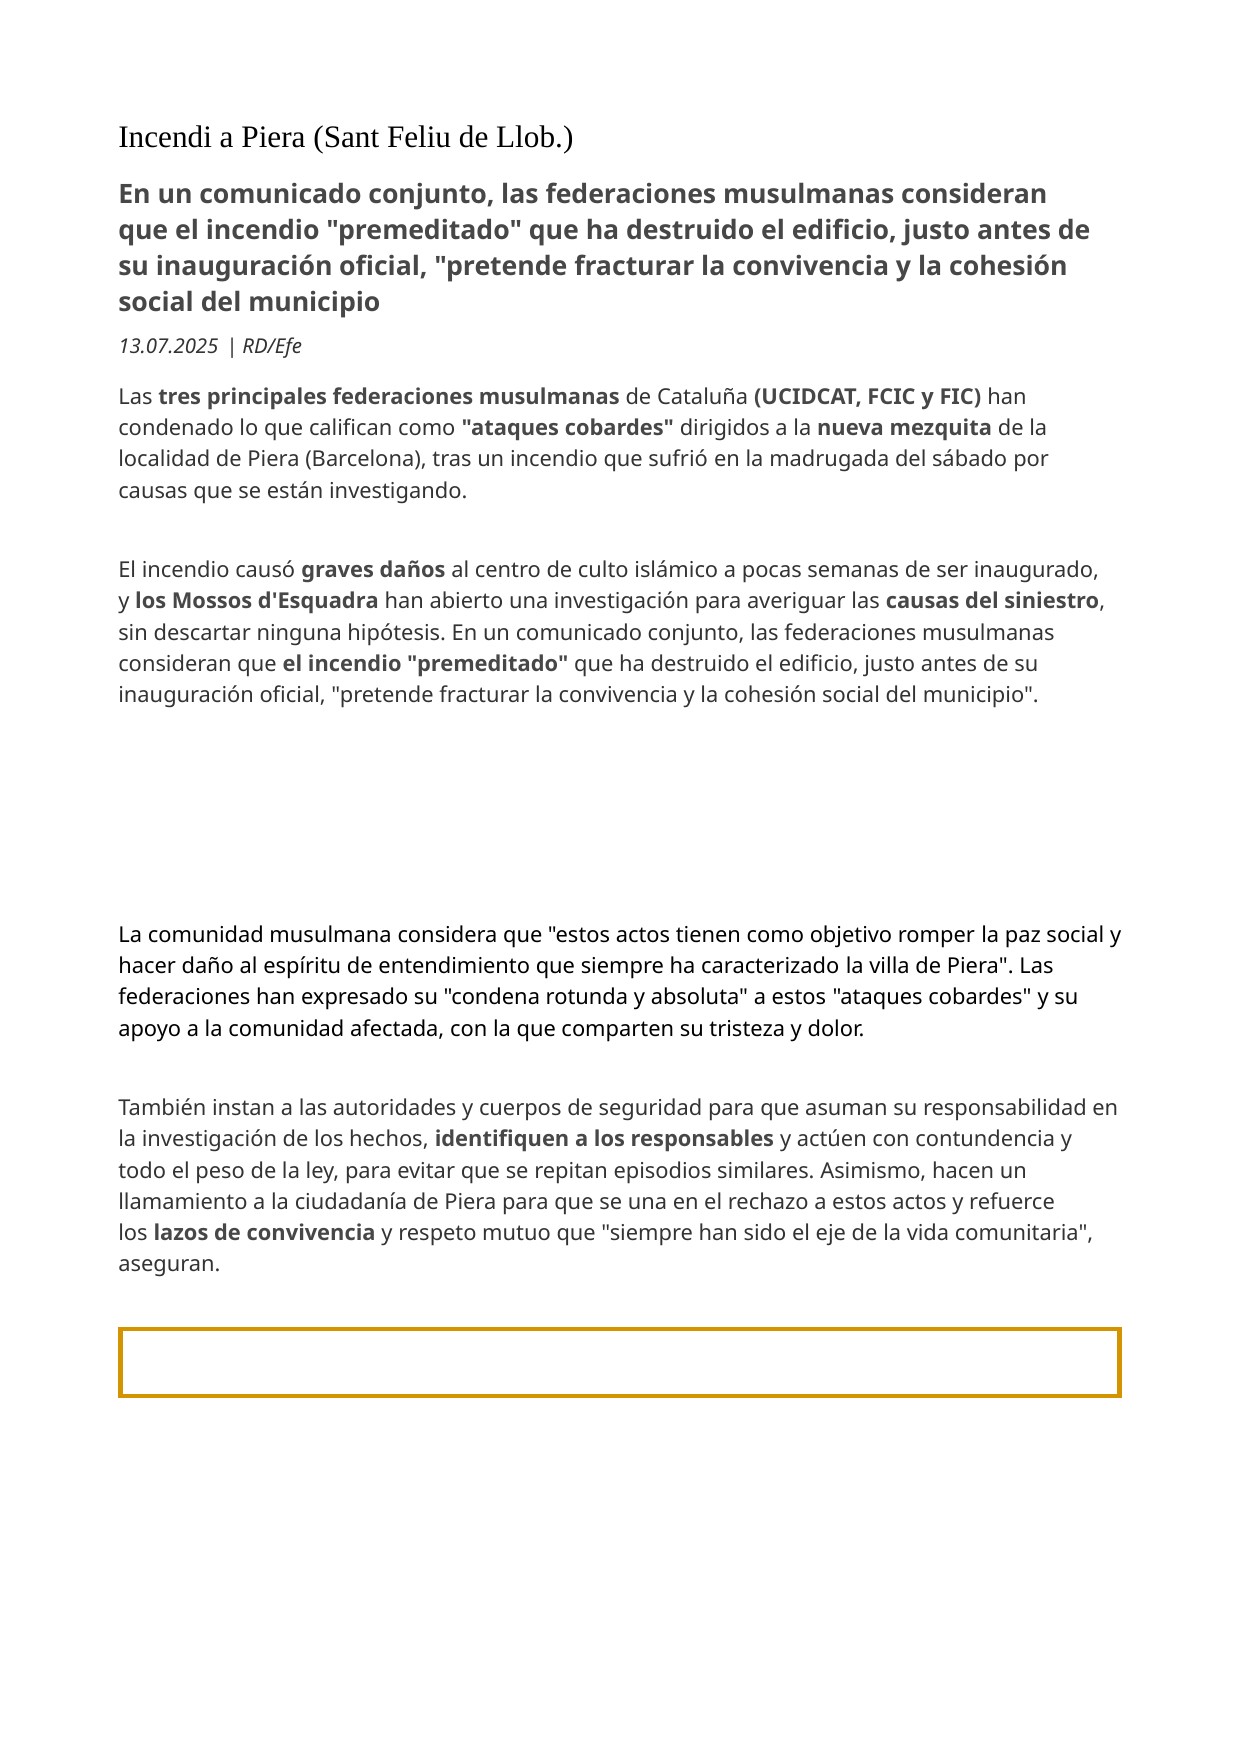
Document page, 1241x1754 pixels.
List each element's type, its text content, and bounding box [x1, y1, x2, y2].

text El incendio causó graves daños al centro de culto islámico a pocas semanas de ser inaugurado, y los Mossos d'Esquadra han abierto una investigación para averiguar las causas del siniestro, sin descartar ninguna hipótesis. En un comunicado conjunto, las federaciones musulmanas consideran que el incendio "premeditado" que ha destruido el edificio, justo antes de su inauguración oficial, "pretende fracturar la convivencia y la cohesión social del municipio". [118, 553, 1122, 709]
subtitle En un comunicado conjunto, las federaciones musulmanas consideran que el incendio "premeditado" que ha destruido el edificio, justo antes de su inauguración oficial, "pretende fracturar la convivencia y la cohesión social del municipio [118, 175, 1122, 319]
text También instan a las autoridades y cuerpos de seguridad para que asuman su responsabilidad en la investigación de los hechos, identifiquen a los responsables y actúen con contundencia y todo el peso de la ley, para evitar que se repitan episodios similares. Asimismo, hacen un llamamiento a la ciudadanía de Piera para que se una en el rechazo a estos actos y refuerce los lazos de convivencia y respeto mutuo que "siempre han sido el eje de la vida comunitaria", aseguran. [118, 1091, 1122, 1278]
text 13.07.2025 | RD/Efe [118, 332, 1122, 360]
text Las tres principales federaciones musulmanas de Cataluña (UCIDCAT, FCIC y FIC) han condenado lo que califican como "ataques cobardes" dirigidos a la nueva mezquita de la localidad de Piera (Barcelona), tras un incendio que sufrió en la madrugada del sábado por causas que se están investigando. [118, 379, 1122, 504]
text Incendi a Piera (Sant Feliu de Llob.) [118, 118, 1122, 154]
text La comunidad musulmana considera que "estos actos tienen como objetivo romper la paz social y hacer daño al espíritu de entendimiento que siempre ha caracterizado la villa de Piera". Las federaciones han expresado su "condena rotunda y absoluta" a estos "ataques cobardes" y su apoyo a la comunidad afectada, con la que comparten su tristeza y dolor. [118, 917, 1122, 1042]
